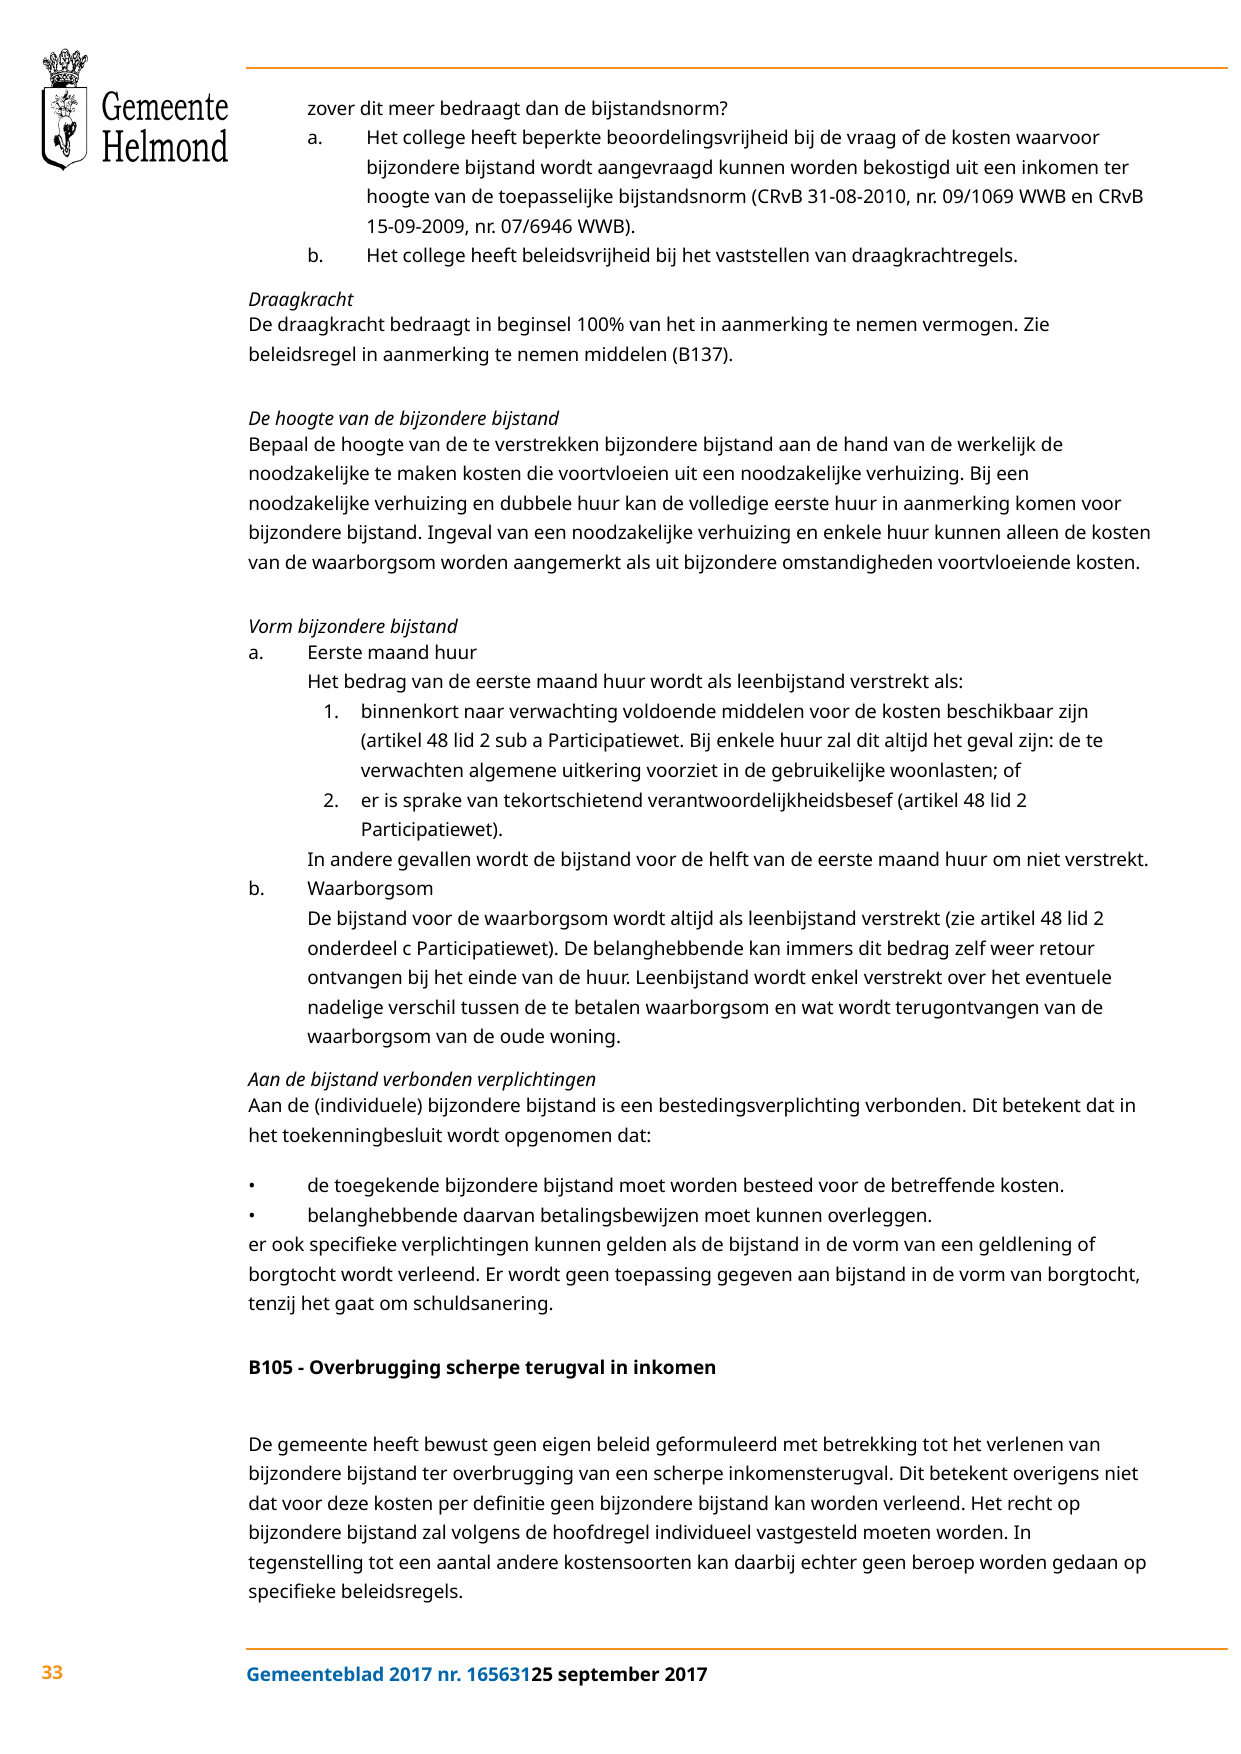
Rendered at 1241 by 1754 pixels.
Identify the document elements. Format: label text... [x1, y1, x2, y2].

list zover dit meer bedraagt dan de bijstandsnorm? [248, 95, 1152, 121]
list binnenkort naar verwachting voldoende middelen voor de kosten beschikbaar zijn (artikel 48 lid 2 sub a Participatiewet. Bij enkele huur zal dit altijd het geval zijn: de te verwachten algemene uitkering voorziet in de gebruikelijke woonlasten; of [323, 698, 1152, 783]
list De bijstand voor de waarborgsom wordt altijd als leenbijstand verstrekt (zie artikel 48 lid 2 onderdeel c Participatiewet). De belanghebbende kan immers dit bedrag zelf weer retour ontvangen bij het einde van de huur. Leenbijstand wordt enkel verstrekt over het eventuele nadelige verschil tussen de te betalen waarborgsom en wat wordt terugontvangen van de waarborgsom van de oude woning. [248, 905, 1152, 1049]
text De gemeente heeft bewust geen eigen beleid geformuleerd met betrekking tot het verlenen van bijzondere bijstand ter overbrugging van een scherpe inkomensterugval. Dit betekent overigens niet dat voor deze kosten per definitie geen bijzondere bijstand kan worden verleend. Het recht op bijzondere bijstand zal volgens de hoofdregel individueel vastgesteld moeten worden. In tegenstelling tot een aantal andere kostensoorten kan daarbij echter geen beroep worden gedaan op specifieke beleidsregels. [248, 1431, 1152, 1604]
list In andere gevallen wordt de bijstand voor de helft van de eerste maand huur om niet verstrekt. [248, 846, 1152, 872]
text B105 - Overbrugging scherpe terugval in inkomen [248, 1354, 1152, 1380]
list Eerste maand huur [248, 639, 1152, 664]
text Vorm bijzondere bijstand [248, 613, 1152, 639]
list belanghebbende daarvan betalingsbewijzen moet kunnen overleggen. [248, 1202, 1152, 1228]
list de toegekende bijzondere bijstand moet worden besteed voor de betreffende kosten. [248, 1172, 1152, 1198]
list Het college heeft beperkte beoordelingsvrijheid bij de vraag of de kosten waarvoor bijzondere bijstand wordt aangevraagd kunnen worden bekostigd uit een inkomen ter hoogte van de toepasselijke bijstandsnorm (CRvB 31-08-2010, nr. 09/1069 WWB en CRvB 15-09-2009, nr. 07/6946 WWB). [307, 124, 1152, 239]
text Bepaal de hoogte van de te verstrekken bijzondere bijstand aan de hand van de werkelijk de noodzakelijke te maken kosten die voortvloeien uit een noodzakelijke verhuizing. Bij een noodzakelijke verhuizing en dubbele huur kan de volledige eerste huur in aanmerking komen voor bijzondere bijstand. Ingeval van een noodzakelijke verhuizing en enkele huur kunnen alleen de kosten van de waarborgsom worden aangemerkt als uit bijzondere omstandigheden voortvloeiende kosten. [248, 431, 1152, 575]
text er ook specifieke verplichtingen kunnen gelden als de bijstand in de vorm van een geldlening of borgtocht wordt verleend. Er wordt geen toepassing gegeven aan bijstand in de vorm van borgtocht, tenzij het gaat om schuldsanering. [248, 1231, 1152, 1316]
list Waarborgsom [248, 876, 1152, 901]
list Het bedrag van de eerste maand huur wordt als leenbijstand verstrekt als: [248, 668, 1152, 694]
text De draagkracht bedraagt in beginsel 100% van het in aanmerking te nemen vermogen. Zie beleidsregel in aanmerking te nemen middelen (B137). [248, 312, 1152, 367]
text Aan de bijstand verbonden verplichtingen [248, 1067, 1152, 1092]
text Draagkracht [248, 286, 1152, 312]
text Aan de (individuele) bijzondere bijstand is een bestedingsverplichting verbonden. Dit betekent dat in het toekenningbesluit wordt opgenomen dat: [248, 1092, 1152, 1148]
list Het college heeft beleidsvrijheid bij het vaststellen van draagkrachtregels. [307, 243, 1152, 268]
text De hoogte van de bijzondere bijstand [248, 405, 1152, 431]
list er is sprake van tekortschietend verantwoordelijkheidsbesef (artikel 48 lid 2 Participatiewet). [323, 787, 1152, 842]
picture [41, 47, 231, 172]
